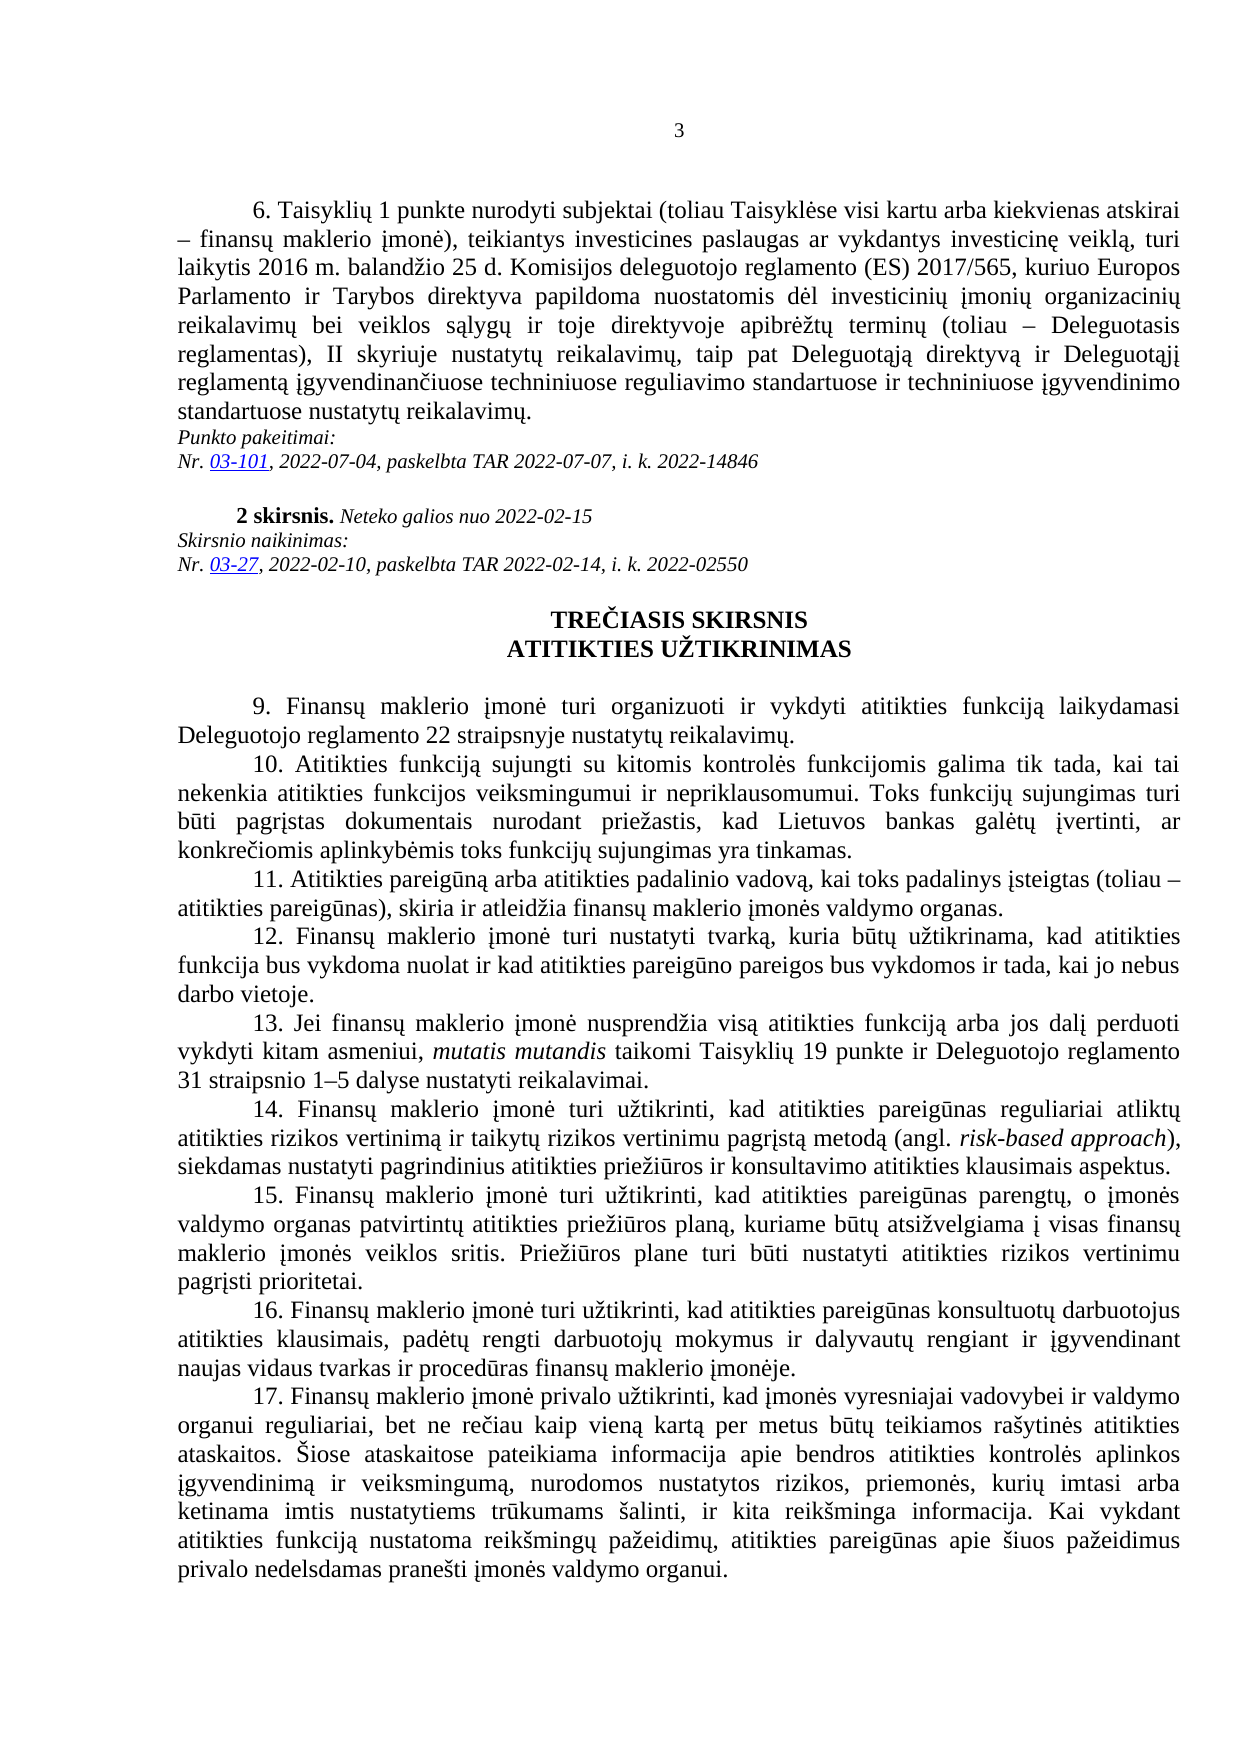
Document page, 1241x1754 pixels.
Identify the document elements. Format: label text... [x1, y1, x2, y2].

text Skirsnio naikinimas: [177, 528, 1181, 552]
text 15. Finansų maklerio įmonė turi užtikrinti, kad atitikties pareigūnas parengtų, o įmonės valdymo organas patvirtintų atitikties priežiūros planą, kuriame būtų atsižvelgiama į visas finansų maklerio įmonės veiklos sritis. Priežiūros plane turi būti nustatyti atitikties rizikos vertinimu pagrįsti prioritetai. [177, 1180, 1181, 1295]
text 12. Finansų maklerio įmonė turi nustatyti tvarką, kuria būtų užtikrinama, kad atitikties funkcija bus vykdoma nuolat ir kad atitikties pareigūno pareigos bus vykdomos ir tada, kai jo nebus darbo vietoje. [177, 921, 1181, 1008]
text 10. Atitikties funkciją sujungti su kitomis kontrolės funkcijomis galima tik tada, kai tai nekenkia atitikties funkcijos veiksmingumui ir nepriklausomumui. Toks funkcijų sujungimas turi būti pagrįstas dokumentais nurodant priežastis, kad Lietuvos bankas galėtų įvertinti, ar konkrečiomis aplinkybėmis toks funkcijų sujungimas yra tinkamas. [177, 749, 1181, 864]
text ATITIKTIES UŽTIKRINIMAS [177, 634, 1181, 663]
text 13. Jei finansų maklerio įmonė nusprendžia visą atitikties funkciją arba jos dalį perduoti vykdyti kitam asmeniui, mutatis mutandis taikomi Taisyklių 19 punkte ir Deleguotojo reglamento 31 straipsnio 1–5 dalyse nustatyti reikalavimai. [177, 1008, 1181, 1094]
text 9. Finansų maklerio įmonė turi organizuoti ir vykdyti atitikties funkciją laikydamasi Deleguotojo reglamento 22 straipsnyje nustatytų reikalavimų. [177, 691, 1181, 749]
text Nr. 03-101, 2022-07-04, paskelbta TAR 2022-07-07, i. k. 2022-14846 [177, 449, 1181, 473]
text 11. Atitikties pareigūną arba atitikties padalinio vadovą, kai toks padalinys įsteigtas (toliau – atitikties pareigūnas), skiria ir atleidžia finansų maklerio įmonės valdymo organas. [177, 864, 1181, 921]
text 17. Finansų maklerio įmonė privalo užtikrinti, kad įmonės vyresniajai vadovybei ir valdymo organui reguliariai, bet ne rečiau kaip vieną kartą per metus būtų teikiamos rašytinės atitikties ataskaitos. Šiose ataskaitose pateikiama informacija apie bendros atitikties kontrolės aplinkos įgyvendinimą ir veiksmingumą, nurodomos nustatytos rizikos, priemonės, kurių imtasi arba ketinama imtis nustatytiems trūkumams šalinti, ir kita reikšminga informacija. Kai vykdant atitikties funkciją nustatoma reikšmingų pažeidimų, atitikties pareigūnas apie šiuos pažeidimus privalo nedelsdamas pranešti įmonės valdymo organui. [177, 1381, 1181, 1583]
text Nr. 03-27, 2022-02-10, paskelbta TAR 2022-02-14, i. k. 2022-02550 [177, 552, 1181, 576]
text TREČIASIS SKIRSNIS [177, 605, 1181, 634]
text Punkto pakeitimai: [177, 425, 1181, 449]
text 14. Finansų maklerio įmonė turi užtikrinti, kad atitikties pareigūnas reguliariai atliktų atitikties rizikos vertinimą ir taikytų rizikos vertinimu pagrįstą metodą (angl. risk-based approach), siekdamas nustatyti pagrindinius atitikties priežiūros ir konsultavimo atitikties klausimais aspektus. [177, 1094, 1181, 1180]
text 2 skirsnis. Neteko galios nuo 2022-02-15 [177, 502, 1181, 528]
text 16. Finansų maklerio įmonė turi užtikrinti, kad atitikties pareigūnas konsultuotų darbuotojus atitikties klausimais, padėtų rengti darbuotojų mokymus ir dalyvautų rengiant ir įgyvendinant naujas vidaus tvarkas ir procedūras finansų maklerio įmonėje. [177, 1295, 1181, 1381]
text 6. Taisyklių 1 punkte nurodyti subjektai (toliau Taisyklėse visi kartu arba kiekvienas atskirai – finansų maklerio įmonė), teikiantys investicines paslaugas ar vykdantys investicinę veiklą, turi laikytis 2016 m. balandžio 25 d. Komisijos deleguotojo reglamento (ES) 2017/565, kuriuo Europos Parlamento ir Tarybos direktyva papildoma nuostatomis dėl investicinių įmonių organizacinių reikalavimų bei veiklos sąlygų ir toje direktyvoje apibrėžtų terminų (toliau – Deleguotasis reglamentas), II skyriuje nustatytų reikalavimų, taip pat Deleguotąją direktyvą ir Deleguotąjį reglamentą įgyvendinančiuose techniniuose reguliavimo standartuose ir techniniuose įgyvendinimo standartuose nustatytų reikalavimų. [177, 195, 1181, 425]
